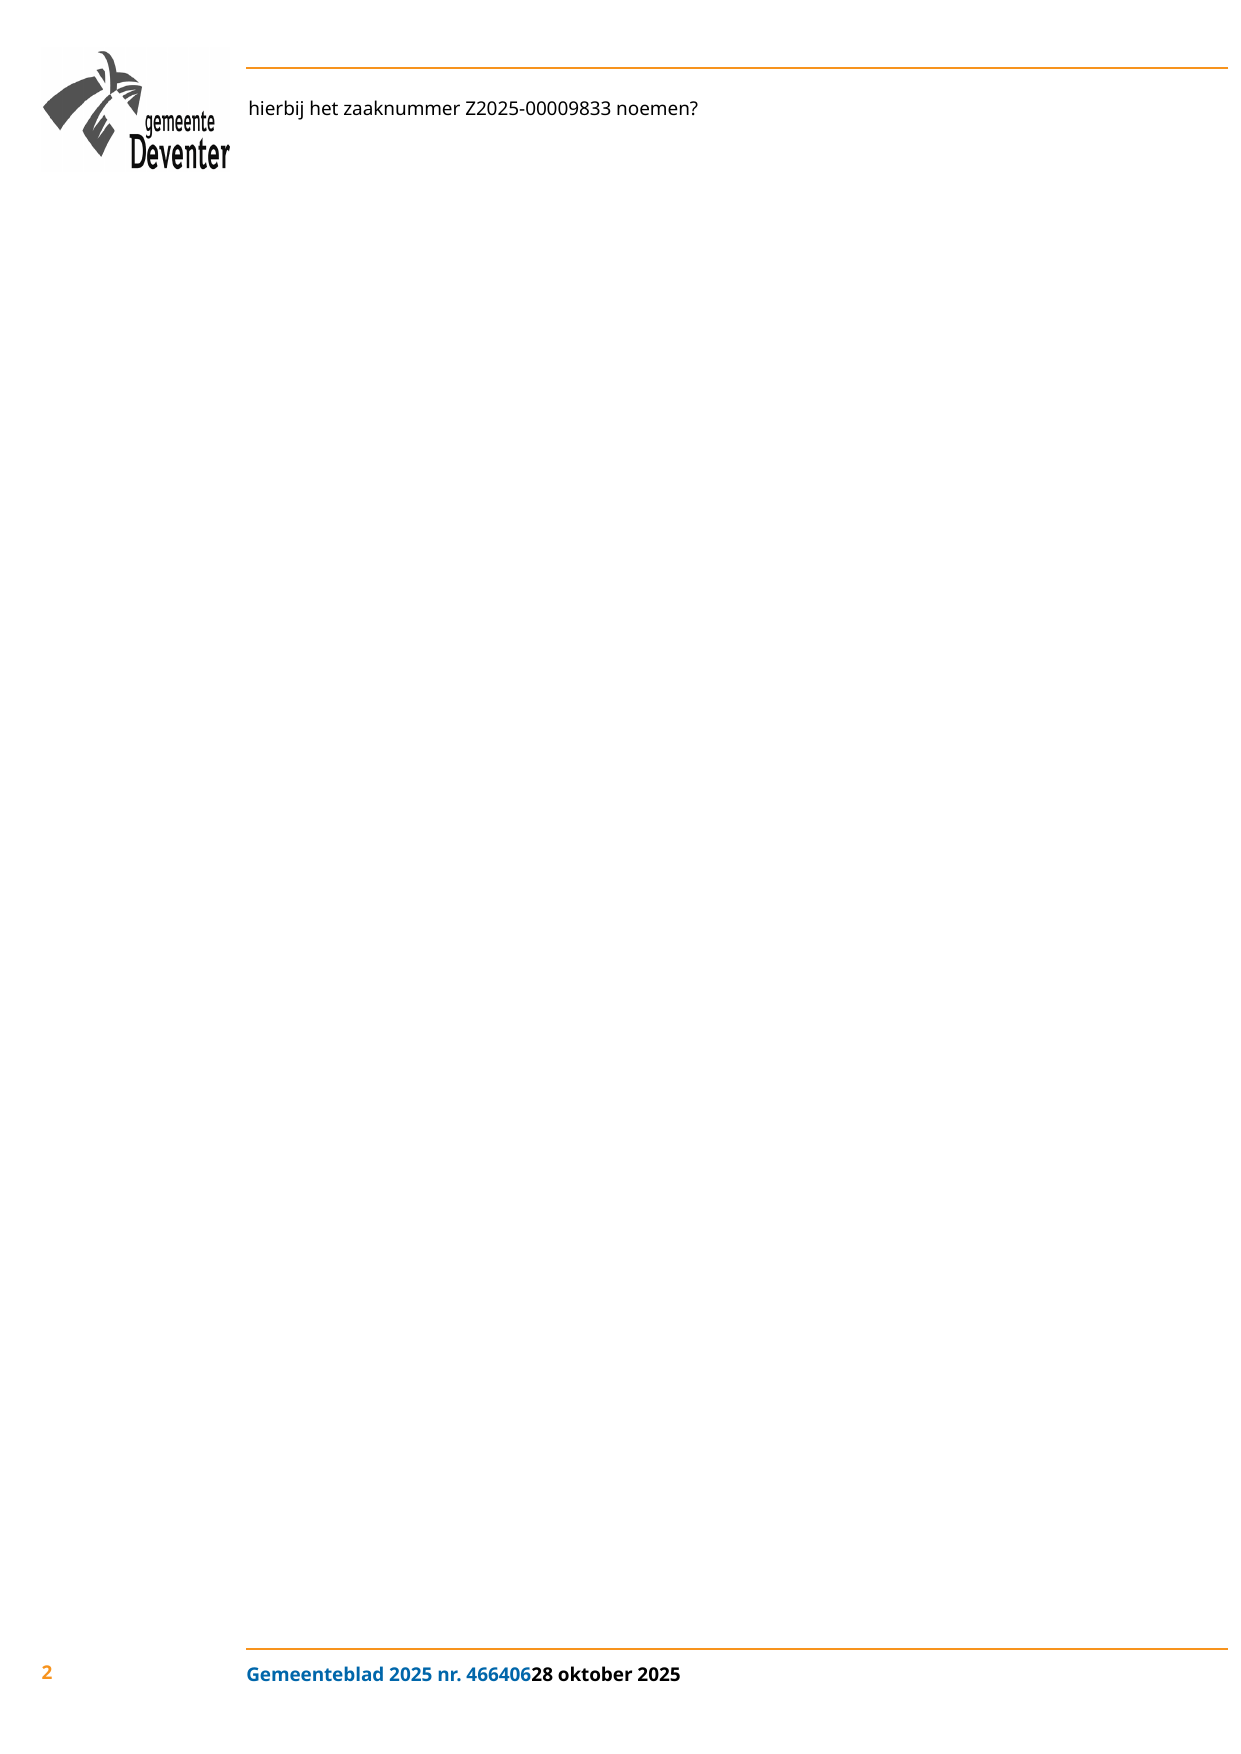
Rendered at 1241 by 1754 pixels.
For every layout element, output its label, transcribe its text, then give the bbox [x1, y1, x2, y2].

text hierbij het zaaknummer Z2025-00009833 noemen? [248, 95, 1152, 121]
picture [41, 47, 231, 172]
